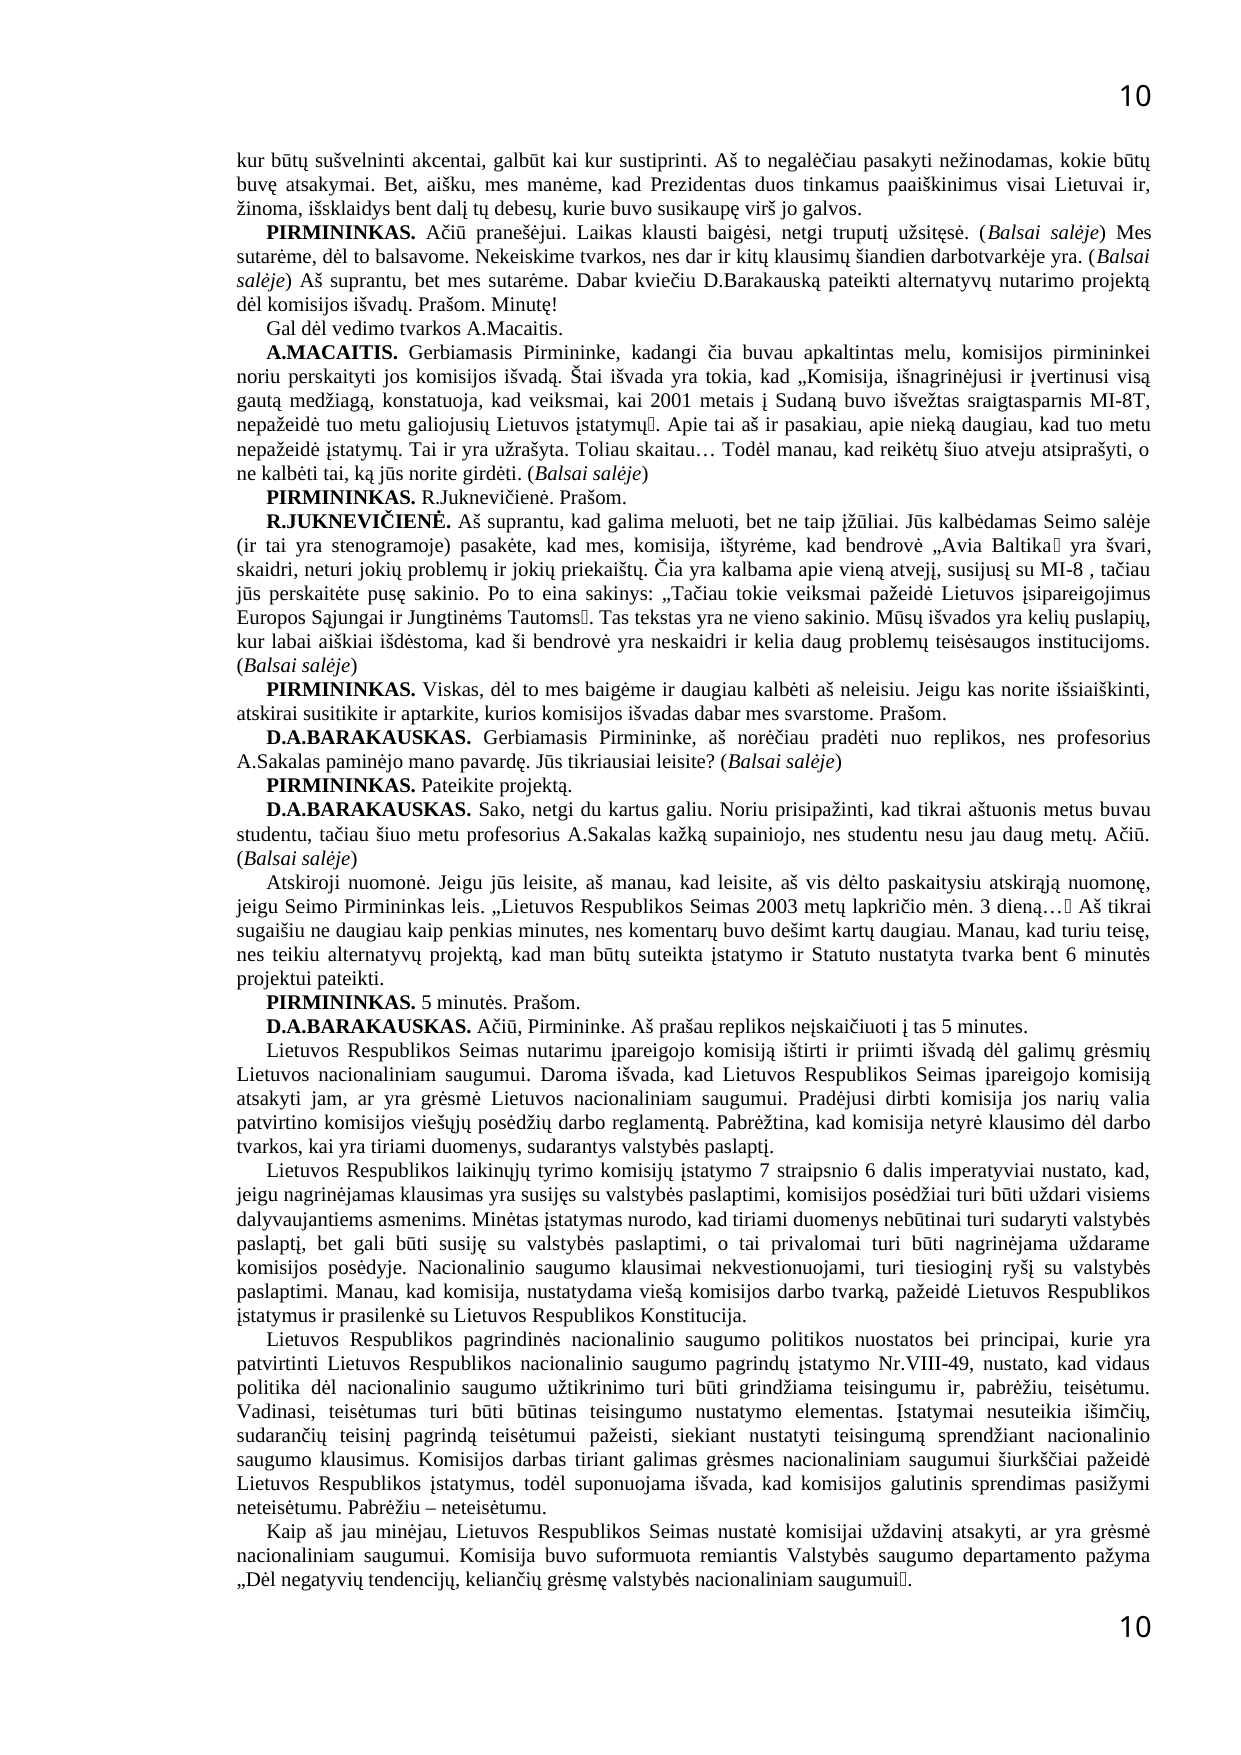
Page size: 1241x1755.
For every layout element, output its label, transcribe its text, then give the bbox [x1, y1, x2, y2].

text Kaip aš jau minėjau, Lietuvos Respublikos Seimas nustatė komisijai uždavinį atsakyti, ar yra grėsmė nacionaliniam saugumui. Komisija buvo suformuota remiantis Valstybės saugumo departamento pažyma „Dėl negatyvių tendencijų, keliančių grėsmę valstybės nacionaliniam saugumui. [236, 1519, 1152, 1591]
text Lietuvos Respublikos pagrindinės nacionalinio saugumo politikos nuostatos bei principai, kurie yra patvirtinti Lietuvos Respublikos nacionalinio saugumo pagrindų įstatymo Nr.VIII-49, nustato, kad vidaus politika dėl nacionalinio saugumo užtikrinimo turi būti grindžiama teisingumu ir, pabrėžiu, teisėtumu. Vadinasi, teisėtumas turi būti būtinas teisingumo nustatymo elementas. Įstatymai nesuteikia išimčių, sudarančių teisinį pagrindą teisėtumui pažeisti, siekiant nustatyti teisingumą sprendžiant nacionalinio saugumo klausimus. Komisijos darbas tiriant galimas grėsmes nacionaliniam saugumui šiurkščiai pažeidė Lietuvos Respublikos įstatymus, todėl suponuojama išvada, kad komisijos galutinis sprendimas pasižymi neteisėtumu. Pabrėžiu – neteisėtumu. [236, 1327, 1152, 1519]
text Atskiroji nuomonė. Jeigu jūs leisite, aš manau, kad leisite, aš vis dėlto paskaitysiu atskirąją nuomonę, jeigu Seimo Pirmininkas leis. „Lietuvos Respublikos Seimas 2003 metų lapkričio mėn. 3 dieną… Aš tikrai sugaišiu ne daugiau kaip penkias minutes, nes komentarų buvo dešimt kartų daugiau. Manau, kad turiu teisę, nes teikiu alternatyvų projektą, kad man būtų suteikta įstatymo ir Statuto nustatyta tvarka bent 6 minutės projektui pateikti. [236, 869, 1152, 990]
text Lietuvos Respublikos laikinųjų tyrimo komisijų įstatymo 7 straipsnio 6 dalis imperatyviai nustato, kad, jeigu nagrinėjamas klausimas yra susijęs su valstybės paslaptimi, komisijos posėdžiai turi būti uždari visiems dalyvaujantiems asmenims. Minėtas įstatymas nurodo, kad tiriami duomenys nebūtinai turi sudaryti valstybės paslaptį, bet gali būti susiję su valstybės paslaptimi, o tai privalomai turi būti nagrinėjama uždarame komisijos posėdyje. Nacionalinio saugumo klausimai nekvestionuojami, turi tiesioginį ryšį su valstybės paslaptimi. Manau, kad komisija, nustatydama viešą komisijos darbo tvarką, pažeidė Lietuvos Respublikos įstatymus ir prasilenkė su Lietuvos Respublikos Konstitucija. [236, 1158, 1152, 1327]
text PIRMININKAS. Ačiū pranešėjui. Laikas klausti baigėsi, netgi truputį užsitęsė. (Balsai salėje) Mes sutarėme, dėl to balsavome. Nekeiskime tvarkos, nes dar ir kitų klausimų šiandien darbotvarkėje yra. (Balsai salėje) Aš suprantu, bet mes sutarėme. Dabar kviečiu D.Barakauską pateikti alternatyvų nutarimo projektą dėl komisijos išvadų. Prašom. Minutę! [236, 220, 1152, 316]
text Lietuvos Respublikos Seimas nutarimu įpareigojo komisiją ištirti ir priimti išvadą dėl galimų grėsmių Lietuvos nacionaliniam saugumui. Daroma išvada, kad Lietuvos Respublikos Seimas įpareigojo komisiją atsakyti jam, ar yra grėsmė Lietuvos nacionaliniam saugumui. Pradėjusi dirbti komisija jos narių valia patvirtino komisijos viešųjų posėdžių darbo reglamentą. Pabrėžtina, kad komisija netyrė klausimo dėl darbo tvarkos, kai yra tiriami duomenys, sudarantys valstybės paslaptį. [236, 1038, 1152, 1158]
text PIRMININKAS. R.Juknevičienė. Prašom. [236, 484, 1152, 509]
text PIRMININKAS. Pateikite projektą. [236, 773, 1152, 797]
text Gal dėl vedimo tvarkos A.Macaitis. [236, 316, 1152, 340]
text R.JUKNEVIČIENĖ. Aš suprantu, kad galima meluoti, bet ne taip įžūliai. Jūs kalbėdamas Seimo salėje (ir tai yra stenogramoje) pasakėte, kad mes, komisija, ištyrėme, kad bendrovė „Avia Baltika yra švari, skaidri, neturi jokių problemų ir jokių priekaištų. Čia yra kalbama apie vieną atvejį, susijusį su MI-8 , tačiau jūs perskaitėte pusę sakinio. Po to eina sakinys: „Tačiau tokie veiksmai pažeidė Lietuvos įsipareigojimus Europos Sąjungai ir Jungtinėms Tautoms. Tas tekstas yra ne vieno sakinio. Mūsų išvados yra kelių puslapių, kur labai aiškiai išdėstoma, kad ši bendrovė yra neskaidri ir kelia daug problemų teisėsaugos institucijoms. (Balsai salėje) [236, 509, 1152, 677]
text D.A.Barakauskas. Sako, netgi du kartus galiu. Noriu prisipažinti, kad tikrai aštuonis metus buvau studentu, tačiau šiuo metu profesorius A.Sakalas kažką supainiojo, nes studentu nesu jau daug metų. Ačiū. (Balsai salėje) [236, 797, 1152, 869]
text PIRMININKAS. 5 minutės. Prašom. [236, 990, 1152, 1014]
text kur būtų sušvelninti akcentai, galbūt kai kur sustiprinti. Aš to negalėčiau pasakyti nežinodamas, kokie būtų buvę atsakymai. Bet, aišku, mes manėme, kad Prezidentas duos tinkamus paaiškinimus visai Lietuvai ir, žinoma, išsklaidys bent dalį tų debesų, kurie buvo susikaupę virš jo galvos. [236, 148, 1152, 220]
text D.A.BARAKAUSKAS. Ačiū, Pirmininke. Aš prašau replikos neįskaičiuoti į tas 5 minutes. [236, 1014, 1152, 1038]
text A.MACAITIS. Gerbiamasis Pirmininke, kadangi čia buvau apkaltintas melu, komisijos pirmininkei noriu perskaityti jos komisijos išvadą. Štai išvada yra tokia, kad „Komisija, išnagrinėjusi ir įvertinusi visą gautą medžiagą, konstatuoja, kad veiksmai, kai 2001 metais į Sudaną buvo išvežtas sraigtasparnis MI-8T, nepažeidė tuo metu galiojusių Lietuvos įstatymų. Apie tai aš ir pasakiau, apie nieką daugiau, kad tuo metu nepažeidė įstatymų. Tai ir yra užrašyta. Toliau skaitau… Todėl manau, kad reikėtų šiuo atveju atsiprašyti, o ne kalbėti tai, ką jūs norite girdėti. (Balsai salėje) [236, 340, 1152, 484]
text D.A.Barakauskas. Gerbiamasis Pirmininke, aš norėčiau pradėti nuo replikos, nes profesorius A.Sakalas paminėjo mano pavardę. Jūs tikriausiai leisite? (Balsai salėje) [236, 725, 1152, 773]
text PIRMININKAS. Viskas, dėl to mes baigėme ir daugiau kalbėti aš neleisiu. Jeigu kas norite išsiaiškinti, atskirai susitikite ir aptarkite, kurios komisijos išvadas dabar mes svarstome. Prašom. [236, 677, 1152, 725]
